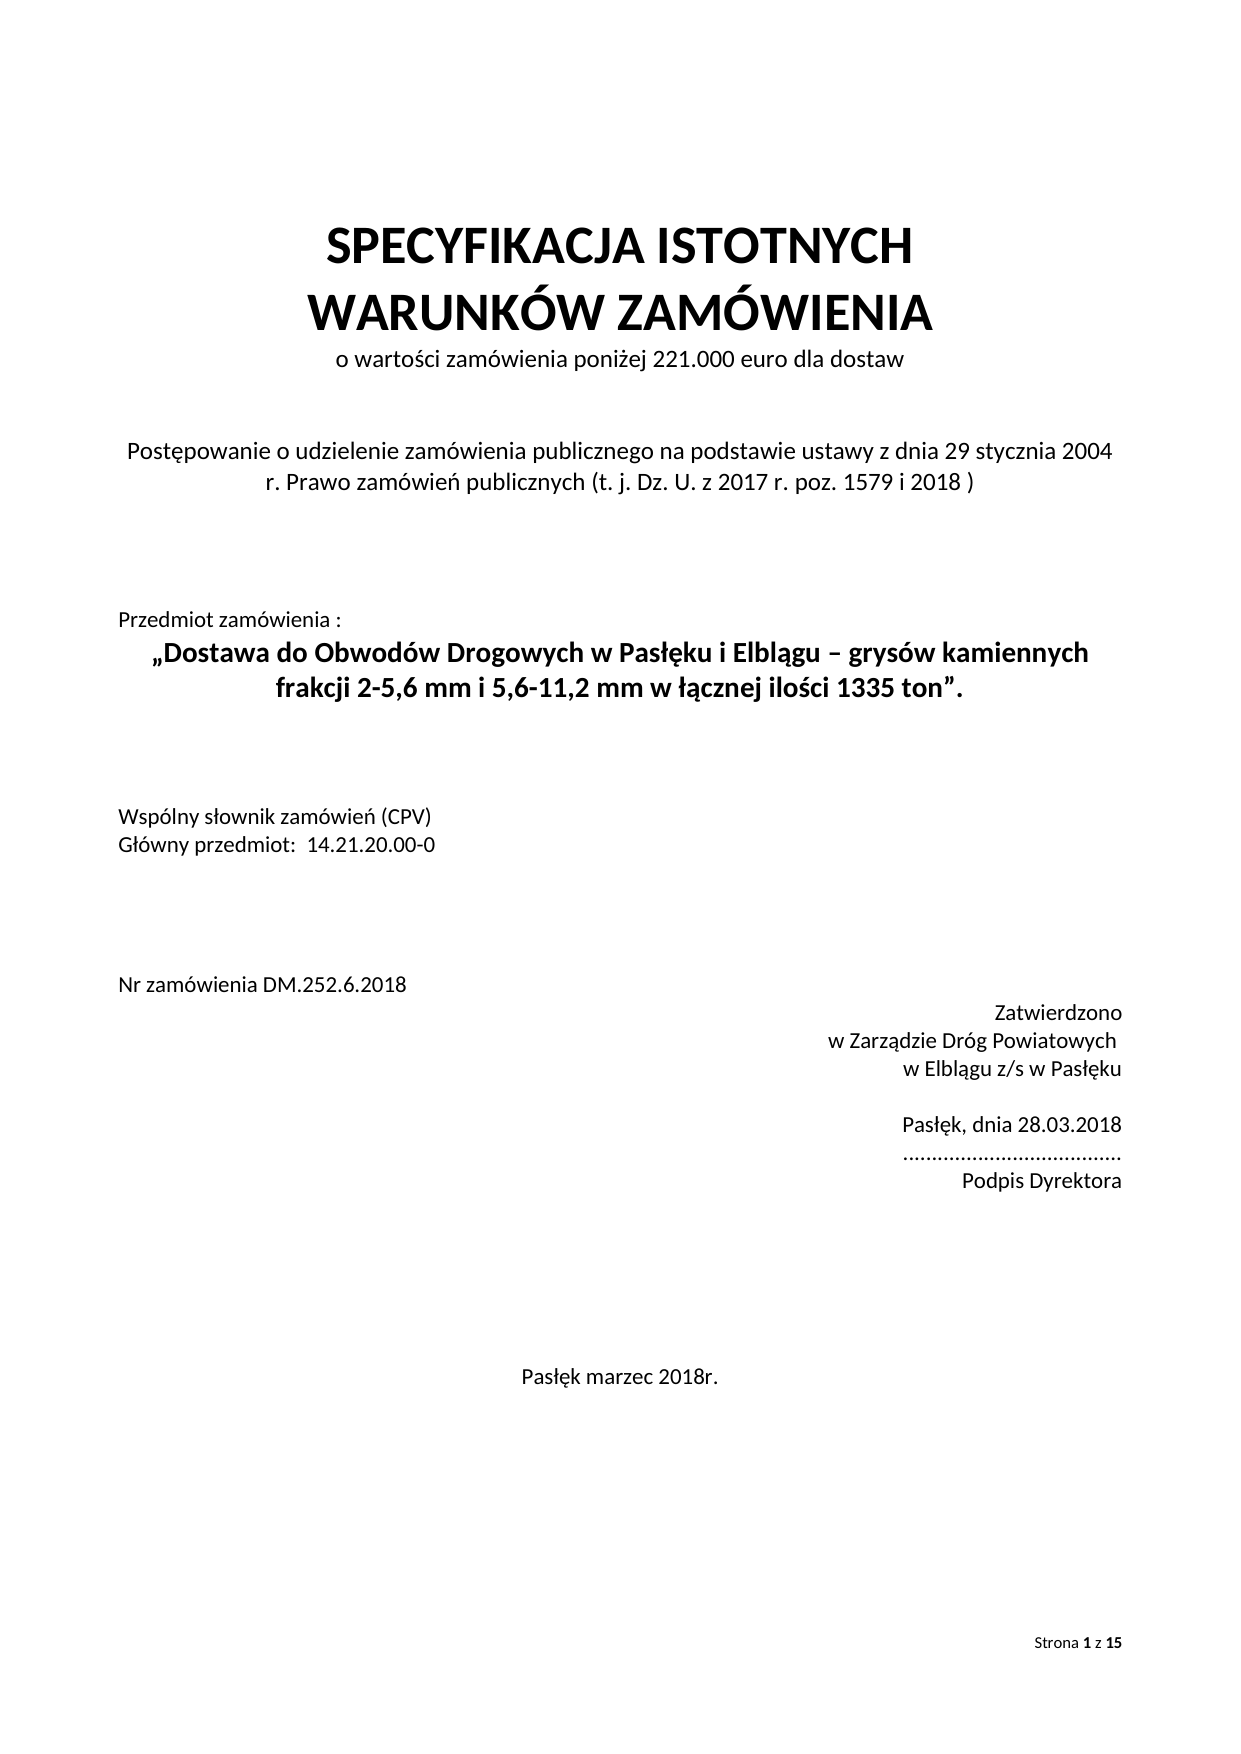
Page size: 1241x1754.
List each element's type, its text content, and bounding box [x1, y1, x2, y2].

text Wspólny słownik zamówień (CPV) [118, 802, 1122, 830]
text Główny przedmiot: 14.21.20.00-0 [118, 830, 1122, 858]
text w Elblągu z/s w Pasłęku [118, 1054, 1122, 1082]
text Zatwierdzono [118, 998, 1122, 1026]
text Przedmiot zamówienia : [118, 606, 1122, 634]
text Pasłęk, dnia 28.03.2018 [118, 1110, 1122, 1138]
text Podpis Dyrektora [118, 1166, 1122, 1194]
text Pasłęk marzec 2018r. [118, 1362, 1122, 1390]
text o wartości zamówienia poniżej 221.000 euro dla dostaw [118, 343, 1122, 374]
text „Dostawa do Obwodów Drogowych w Pasłęku i Elblągu – grysów kamiennych frakcji 2-5,6 mm i 5,6-11,2 mm w łącznej ilości 1335 ton”. [118, 634, 1122, 705]
text WARUNKÓW ZAMÓWIENIA [118, 277, 1122, 343]
text w Zarządzie Dróg Powiatowych [118, 1026, 1122, 1054]
text Nr zamówienia DM.252.6.2018 [118, 970, 1122, 998]
text Postępowanie o udzielenie zamówienia publicznego na podstawie ustawy z dnia 29 stycznia 2004 r. Prawo zamówień publicznych (t. j. Dz. U. z 2017 r. poz. 1579 i 2018 ) [118, 435, 1122, 496]
text SPECYFIKACJA ISTOTNYCH [118, 211, 1122, 277]
text ...................................... [118, 1138, 1122, 1166]
